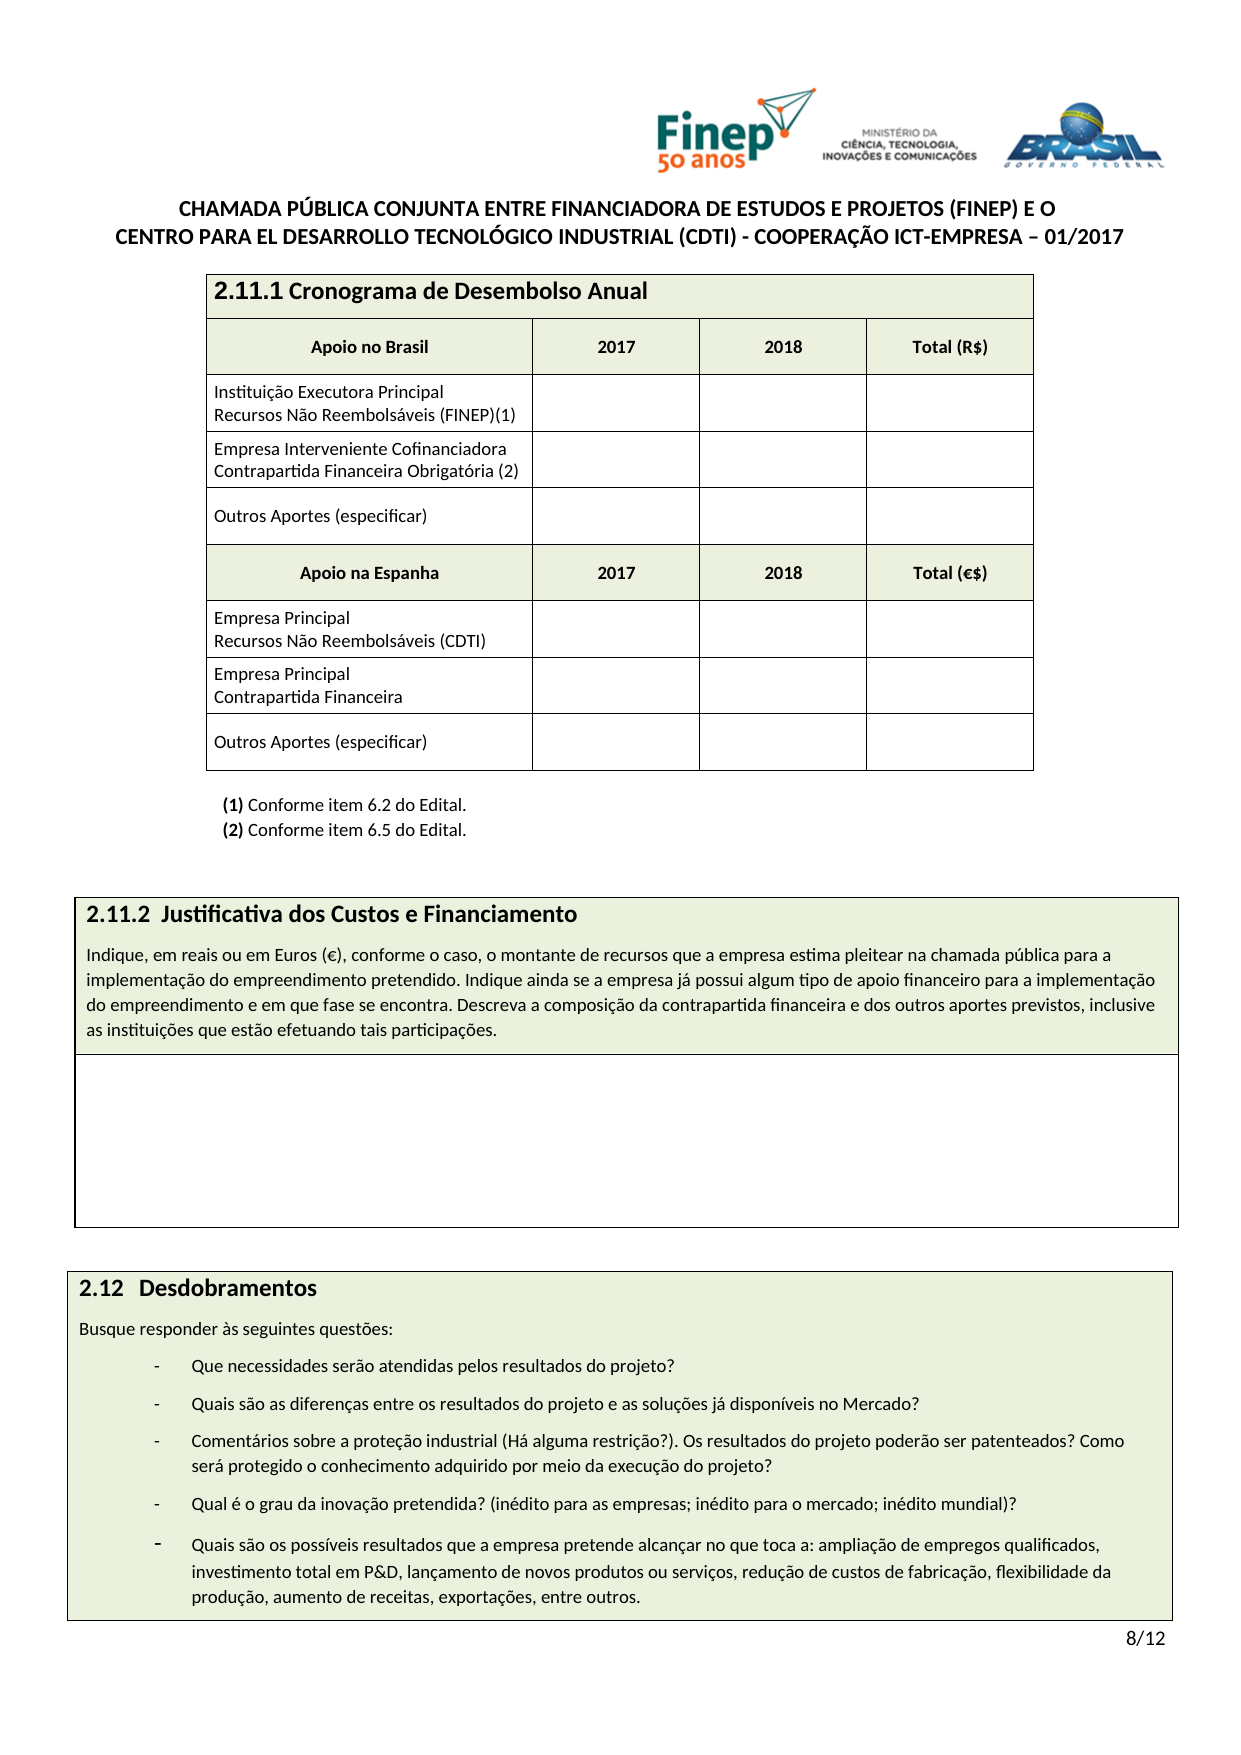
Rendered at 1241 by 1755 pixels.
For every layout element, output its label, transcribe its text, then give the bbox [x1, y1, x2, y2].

table_cell [76, 1055, 1178, 1227]
text (2) Conforme item 6.5 do Edital. [222, 816, 1165, 841]
table_cell [867, 714, 1033, 769]
table_cell Instituição Executora Principal Recursos Não Reembolsáveis (FINEP)(1) [207, 375, 532, 431]
table_cell Total (R$) [867, 319, 1033, 374]
table_cell [533, 375, 699, 431]
table_cell 2017 [533, 319, 699, 374]
table_cell 2018 [700, 319, 866, 374]
table_cell [867, 601, 1033, 657]
table_header Cronograma de Desembolso Anual [207, 275, 1033, 318]
table_cell [700, 488, 866, 544]
table_cell Empresa Principal Recursos Não Reembolsáveis (CDTI) [207, 601, 532, 657]
table_cell [700, 658, 866, 713]
table_cell Empresa Interveniente Cofinanciadora Contrapartida Financeira Obrigatória (2) [207, 432, 532, 487]
table_cell [700, 714, 866, 769]
table_cell Apoio no Brasil [207, 319, 532, 374]
table_cell [867, 432, 1033, 487]
table_cell [533, 432, 699, 487]
table_cell [867, 375, 1033, 431]
table_cell Total (€$) [867, 545, 1033, 600]
table_cell Empresa Principal Contrapartida Financeira [207, 658, 532, 713]
table_cell [700, 375, 866, 431]
table_cell [700, 432, 866, 487]
table_cell 2017 [533, 545, 699, 600]
table_cell [533, 601, 699, 657]
table_cell [533, 658, 699, 713]
table_cell [533, 714, 699, 769]
text (1) Conforme item 6.2 do Edital. [222, 793, 1165, 816]
table_cell 2018 [700, 545, 866, 600]
table_cell Outros Aportes (especificar) [207, 714, 532, 769]
table_cell Outros Aportes (especificar) [207, 488, 532, 544]
table_cell Apoio na Espanha [207, 545, 532, 600]
table_cell [867, 488, 1033, 544]
table_cell [533, 488, 699, 544]
table_cell [700, 601, 866, 657]
table_cell [867, 658, 1033, 713]
table_header Justificativa dos Custos e Financiamento Indique, em reais ou em Euros (€), conforme o caso, o montante de recursos que a empresa estima pleitear na chamada pública para a implementação do empreendimento pretendido. Indique ainda se a empresa já possui algum tipo de apoio financeiro para a implementação do empreendimento e em que fase se encontra. Descreva a composição da contrapartida financeira e dos outros aportes previstos, inclusive as instituições que estão efetuando tais participações. [76, 898, 1178, 1053]
table_header Desdobramentos Busque responder às seguintes questões: Que necessidades serão atendidas pelos resultados do projeto? Quais são as diferenças entre os resultados do projeto e as soluções já disponíveis no Mercado? Comentários sobre a proteção industrial (Há alguma restrição?). Os resultados do projeto poderão ser patenteados? Como será protegido o conhecimento adquirido por meio da execução do projeto? Qual é o grau da inovação pretendida? (inédito para as empresas; inédito para o mercado; inédito mundial)? Quais são os possíveis resultados que a empresa pretende alcançar no que toca a: ampliação de empregos qualificados, investimento total em P&D, lançamento de novos produtos ou serviços, redução de custos de fabricação, flexibilidade da produção, aumento de receitas, exportações, entre outros. [68, 1272, 1172, 1620]
